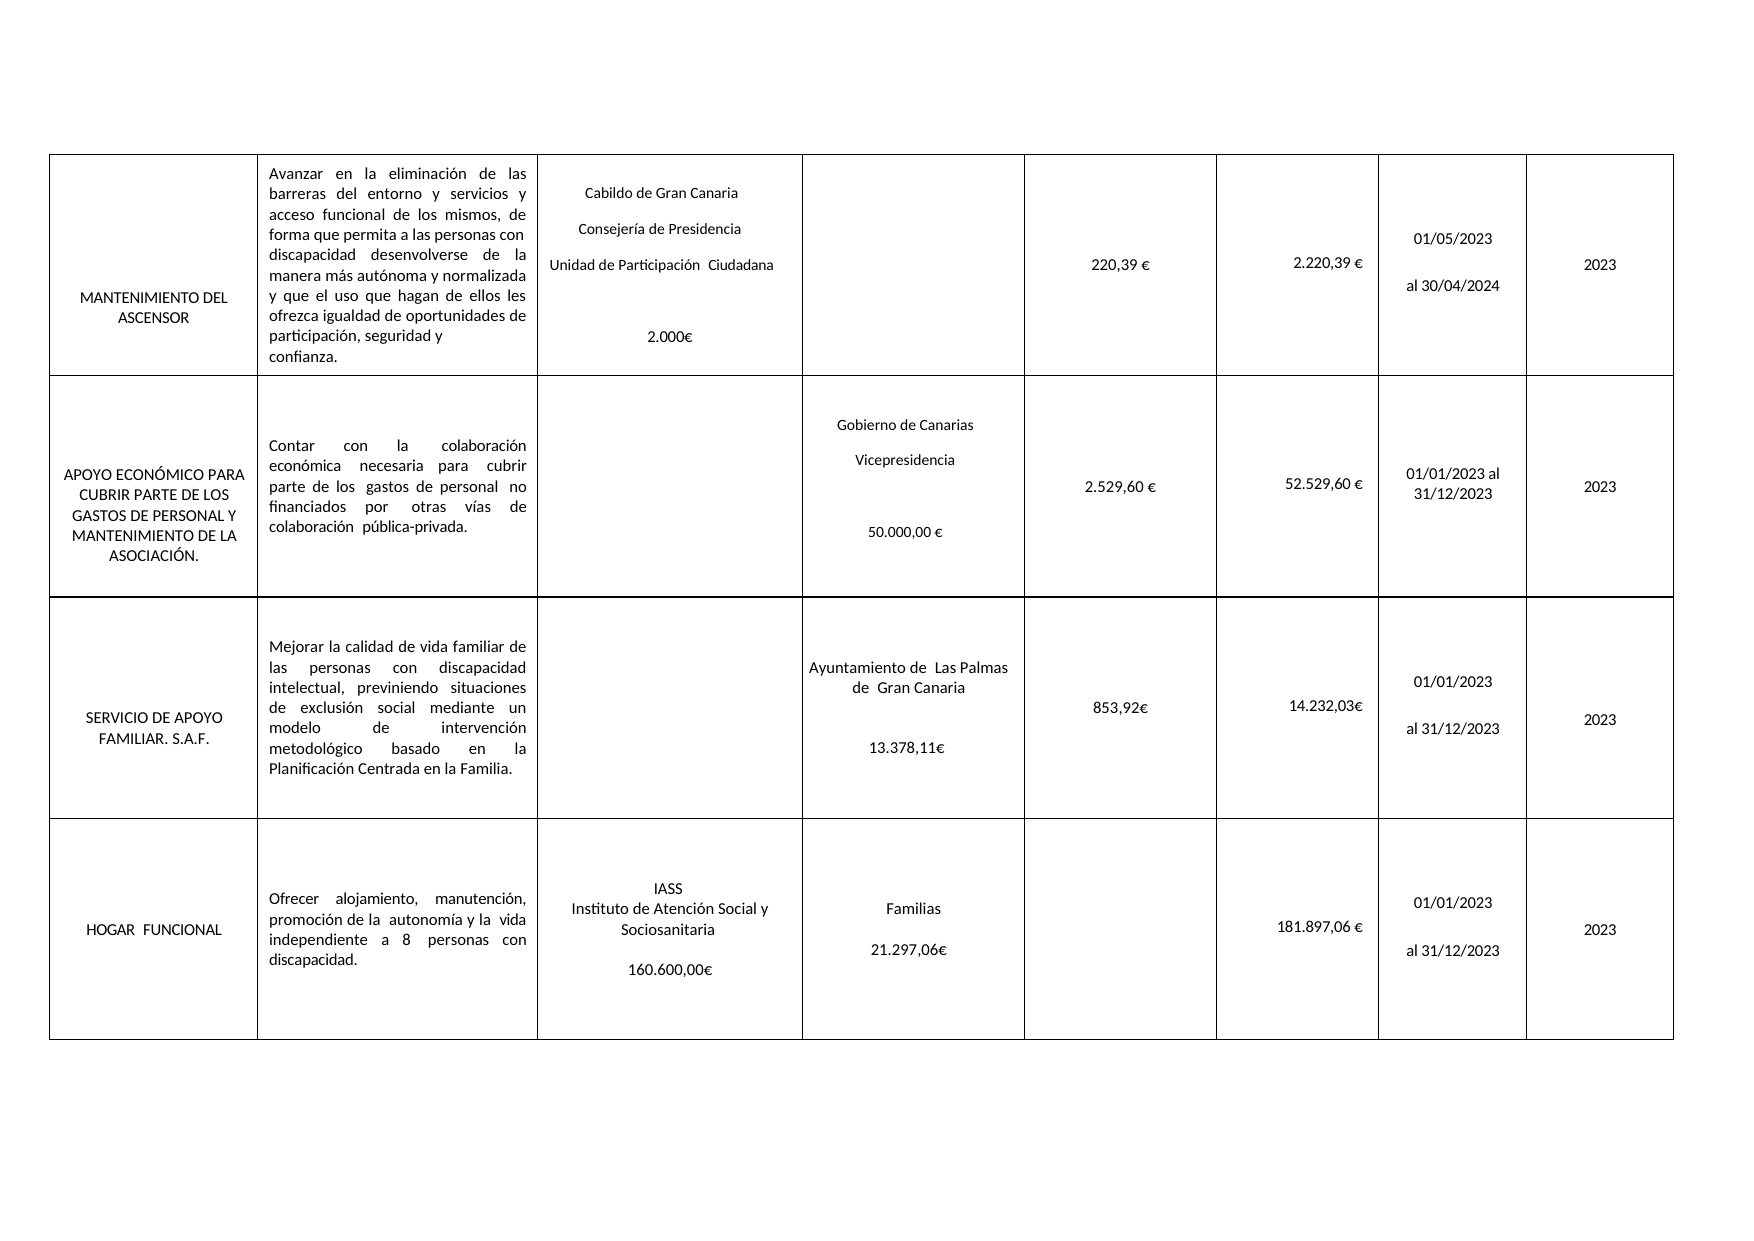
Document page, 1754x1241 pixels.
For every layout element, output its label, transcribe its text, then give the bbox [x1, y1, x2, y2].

table_cell 2023 [1527, 598, 1673, 818]
table_cell 2.529,60 € [1025, 376, 1216, 596]
table_cell Mejorar la calidad de vida familiar de las personas con discapacidad intelectual, previniendo situaciones de exclusión social mediante un modelo de intervención metodológico basado en la Planificación Centrada en la Familia. [258, 598, 537, 818]
table_cell Ofrecer alojamiento, manutención, promoción de la autonomía y la vida independiente a 8 personas con discapacidad. [258, 819, 537, 1039]
table_cell 01/01/2023 al 31/12/2023 [1379, 376, 1526, 596]
table_cell [538, 376, 802, 596]
table_cell [803, 155, 1024, 375]
table_cell Contar con la colaboración económica necesaria para cubrir parte de los gastos de personal no financiados por otras vías de colaboración pública-privada. [258, 376, 537, 596]
table_cell 853,92€ [1025, 598, 1216, 818]
table_cell Avanzar en la eliminación de las barreras del entorno y servicios y acceso funcional de los mismos, de forma que permita a las personas con discapacidad desenvolverse de la manera más autónoma y normalizada y que el uso que hagan de ellos les ofrezca igualdad de oportunidades de participación, seguridad y confianza. [258, 155, 537, 375]
table_cell Familias 21.297,06€ [803, 819, 1024, 1039]
table_cell 2023 [1527, 819, 1673, 1039]
table_cell 2023 [1527, 376, 1673, 596]
table_cell 220,39 € [1025, 155, 1216, 375]
table_cell 14.232,03€ [1217, 598, 1378, 818]
table_cell 52.529,60 € [1217, 376, 1378, 596]
table_cell 01/01/2023 al 31/12/2023 [1379, 598, 1526, 818]
table_cell APOYO ECONÓMICO PARA CUBRIR PARTE DE LOS GASTOS DE PERSONAL Y MANTENIMIENTO DE LA ASOCIACIÓN. [50, 376, 257, 596]
table_cell Ayuntamiento de Las Palmas de Gran Canaria 13.378,11€ [803, 598, 1024, 818]
table_cell IASS Instituto de Atención Social y Sociosanitaria 160.600,00€ [538, 819, 802, 1039]
table_cell MANTENIMIENTO DEL ASCENSOR [50, 155, 257, 375]
table_cell 181.897,06 € [1217, 819, 1378, 1039]
table_cell Cabildo de Gran Canaria Consejería de Presidencia Unidad de Participación Ciudadana 2.000€ [538, 155, 802, 375]
table_cell 2.220,39 € [1217, 155, 1378, 375]
table_cell SERVICIO DE APOYO FAMILIAR. S.A.F. [50, 598, 257, 818]
table_cell 2023 [1527, 155, 1673, 375]
table_cell 01/01/2023 al 31/12/2023 [1379, 819, 1526, 1039]
table_cell HOGAR FUNCIONAL [50, 819, 257, 1039]
table_cell [1025, 819, 1216, 1039]
table_cell [538, 598, 802, 818]
table_cell 01/05/2023 al 30/04/2024 [1379, 155, 1526, 375]
table_cell Gobierno de Canarias Vicepresidencia 50.000,00 € [803, 376, 1024, 596]
